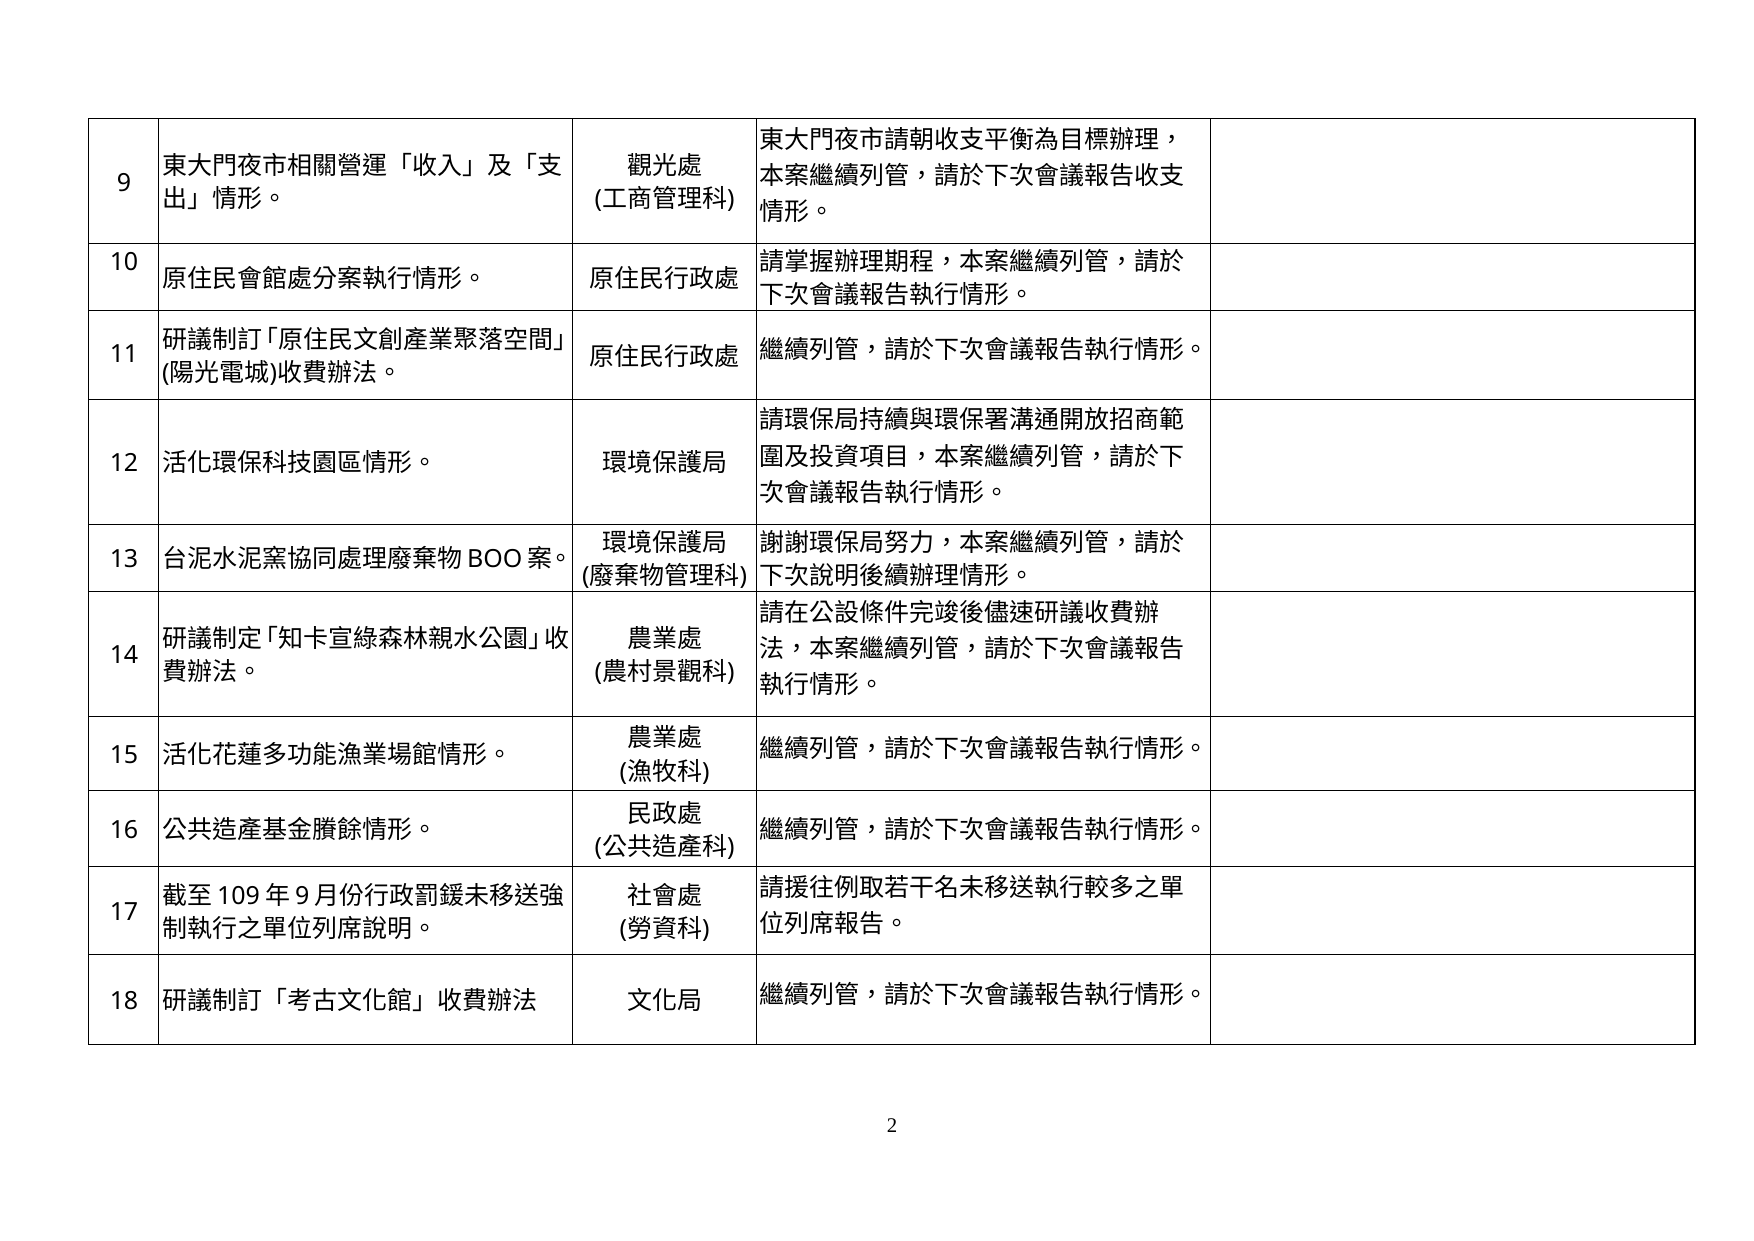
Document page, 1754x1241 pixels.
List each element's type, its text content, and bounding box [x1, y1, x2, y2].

table_cell [1211, 791, 1694, 866]
table_cell [1211, 119, 1694, 243]
table_cell 謝謝環保局努力，本案繼續列管，請於下次說明後續辦理情形。 [757, 525, 1210, 591]
table_cell 13 [89, 525, 158, 591]
table_cell 研議制訂「考古文化館」收費辦法 [159, 955, 572, 1044]
table_cell [1211, 525, 1694, 591]
table_cell 繼續列管，請於下次會議報告執行情形。 [757, 717, 1210, 790]
table_cell 民政處 (公共造產科) [573, 791, 756, 866]
table_cell 16 [89, 791, 158, 866]
table_cell 15 [89, 717, 158, 790]
table_cell [1211, 592, 1694, 716]
table_cell 請援往例取若干名未移送執行較多之單位列席報告。 [757, 867, 1210, 954]
table_cell [1211, 400, 1694, 523]
table_cell [1211, 867, 1694, 954]
table_cell 觀光處 (工商管理科) [573, 119, 756, 243]
table_cell 截至109年9月份行政罰鍰未移送強制執行之單位列席說明。 [159, 867, 572, 954]
table_cell 台泥水泥窯協同處理廢棄物BOO案。 [159, 525, 572, 591]
table_cell 活化環保科技園區情形。 [159, 400, 572, 523]
table_cell 11 [89, 311, 158, 399]
table_cell [1211, 717, 1694, 790]
table_cell 18 [89, 955, 158, 1044]
table_cell 原住民行政處 [573, 311, 756, 399]
table_cell 10 [89, 244, 158, 310]
table_cell 東大門夜市請朝收支平衡為目標辦理，本案繼續列管，請於下次會議報告收支情形。 [757, 119, 1210, 243]
table_cell 研議制定「知卡宣綠森林親水公園」收費辦法。 [159, 592, 572, 716]
table_cell 14 [89, 592, 158, 716]
table_cell 請掌握辦理期程，本案繼續列管，請於下次會議報告執行情形。 [757, 244, 1210, 310]
table_cell 繼續列管，請於下次會議報告執行情形。 [757, 955, 1210, 1044]
table_cell 農業處 (漁牧科) [573, 717, 756, 790]
table_cell [1211, 311, 1694, 399]
table_cell 公共造產基金賸餘情形。 [159, 791, 572, 866]
table_cell 原住民行政處 [573, 244, 756, 310]
table_cell 17 [89, 867, 158, 954]
table_cell 環境保護局 [573, 400, 756, 523]
table_cell 請在公設條件完竣後儘速研議收費辦法，本案繼續列管，請於下次會議報告執行情形。 [757, 592, 1210, 716]
table_cell [1211, 955, 1694, 1044]
table_cell 文化局 [573, 955, 756, 1044]
table_cell 原住民會館處分案執行情形。 [159, 244, 572, 310]
table_cell 9 [89, 119, 158, 243]
table_cell [1211, 244, 1694, 310]
table_cell 活化花蓮多功能漁業場館情形。 [159, 717, 572, 790]
table_cell 繼續列管，請於下次會議報告執行情形。 [757, 311, 1210, 399]
table_cell 環境保護局 (廢棄物管理科) [573, 525, 756, 591]
table_cell 農業處 (農村景觀科) [573, 592, 756, 716]
table_cell 東大門夜市相關營運「收入」及「支出」情形。 [159, 119, 572, 243]
table_cell 請環保局持續與環保署溝通開放招商範圍及投資項目，本案繼續列管，請於下次會議報告執行情形。 [757, 400, 1210, 523]
table_cell 12 [89, 400, 158, 523]
table_cell 繼續列管，請於下次會議報告執行情形。 [757, 791, 1210, 866]
table_cell 研議制訂「原住民文創產業聚落空間」(陽光電城)收費辦法。 [159, 311, 572, 399]
table_cell 社會處 (勞資科) [573, 867, 756, 954]
